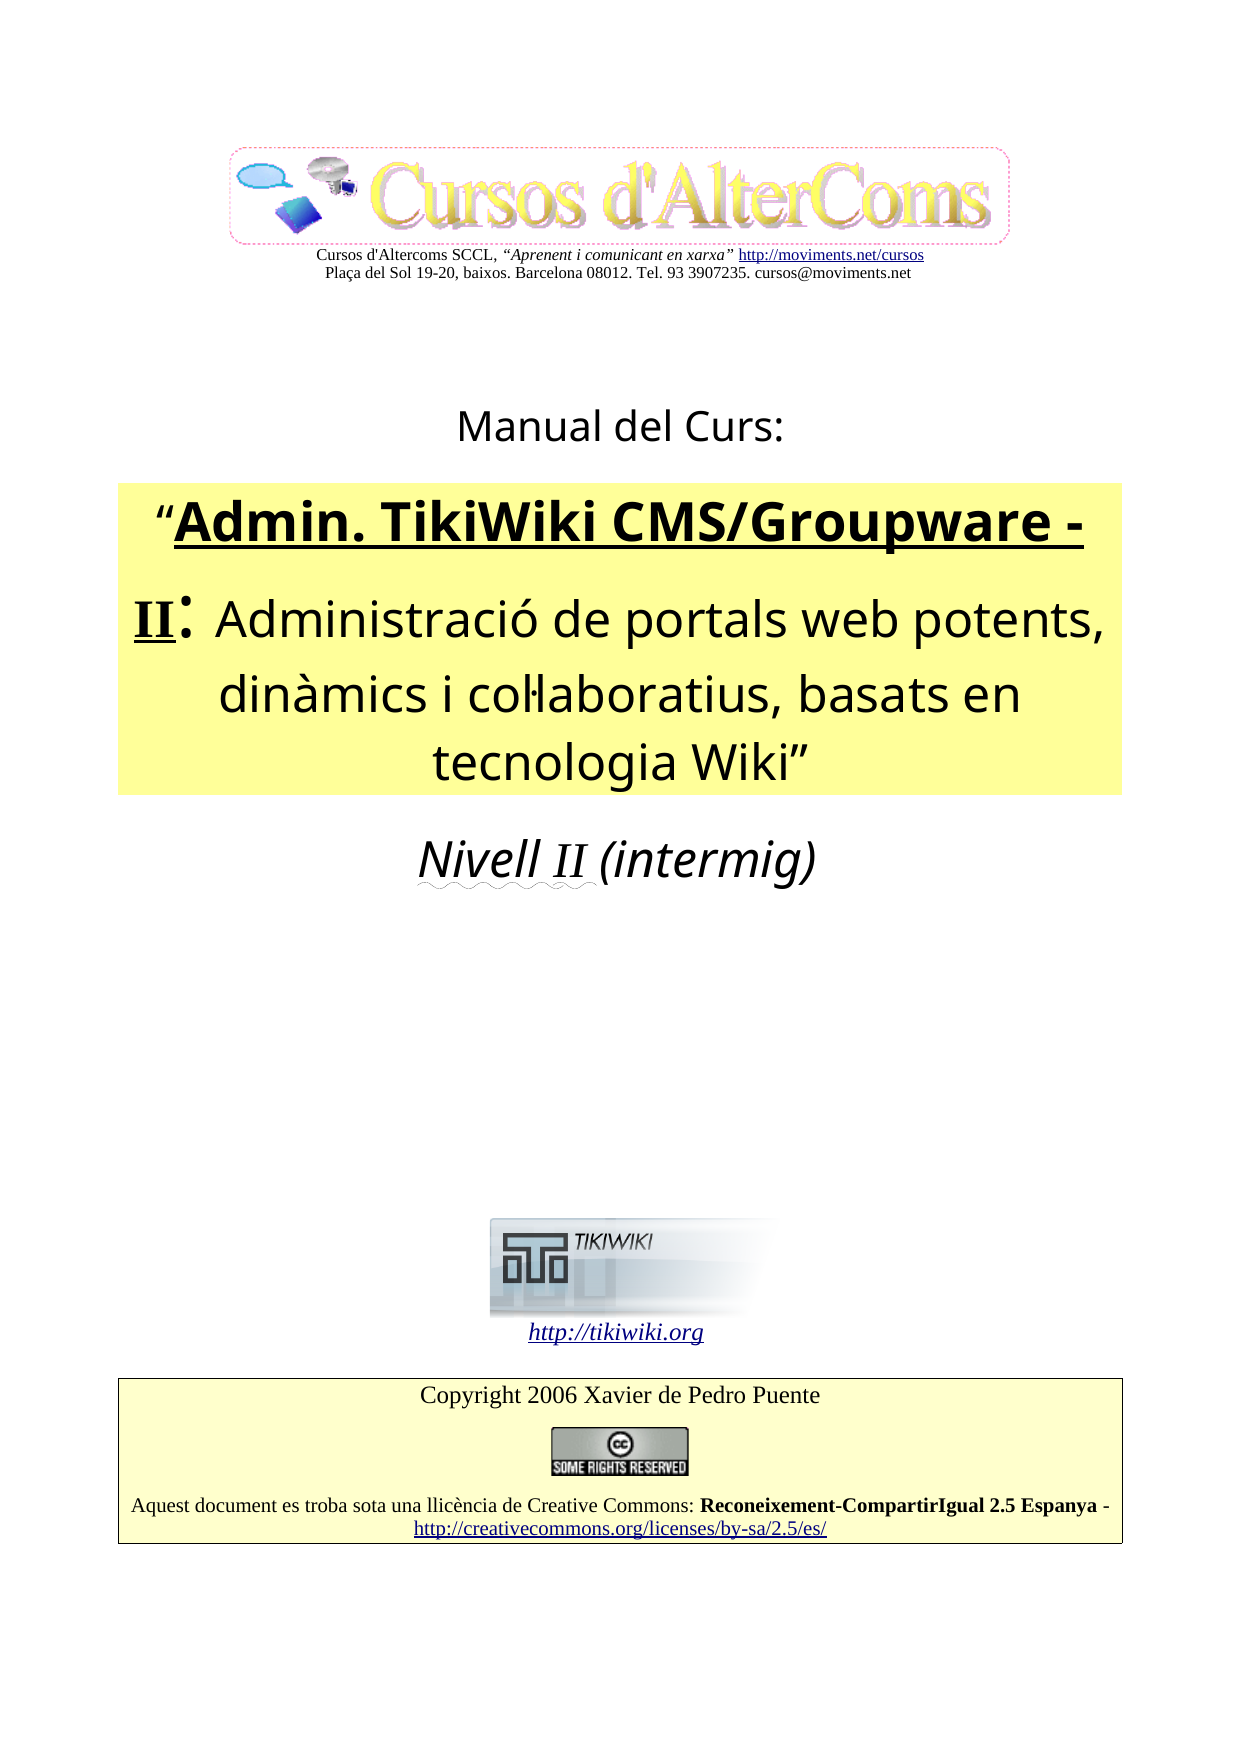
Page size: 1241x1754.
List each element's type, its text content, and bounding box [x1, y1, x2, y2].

picture [551, 1427, 689, 1476]
text Cursos d'Altercoms SCCL, “Aprenent i comunicant en xarxa” http://moviments.net/cursos [118, 245, 1122, 264]
text Nivell II (intermig) [118, 824, 1122, 893]
text “Admin. TikiWiki CMS/Groupware - II: Administració de portals web potents, dinàmics i col·laboratius, basats en tecnologia Wiki” [118, 483, 1122, 795]
picture [489, 1218, 788, 1318]
text Plaça del Sol 19-20, baixos. Barcelona 08012. Tel. 93 3907235. cursos@moviments.net [118, 264, 1122, 282]
picture [229, 147, 1011, 246]
text Manual del Curs: [118, 397, 1122, 454]
text Aquest document es troba sota una llicència de Creative Commons: Reconeixement-CompartirIgual 2.5 Espanya - http://creativecommons.org/licenses/by-sa/2.5/es/ [119, 1490, 1122, 1543]
text http://tikiwiki.org [490, 1318, 744, 1346]
text Copyright 2006 Xavier de Pedro Puente [119, 1379, 1122, 1406]
